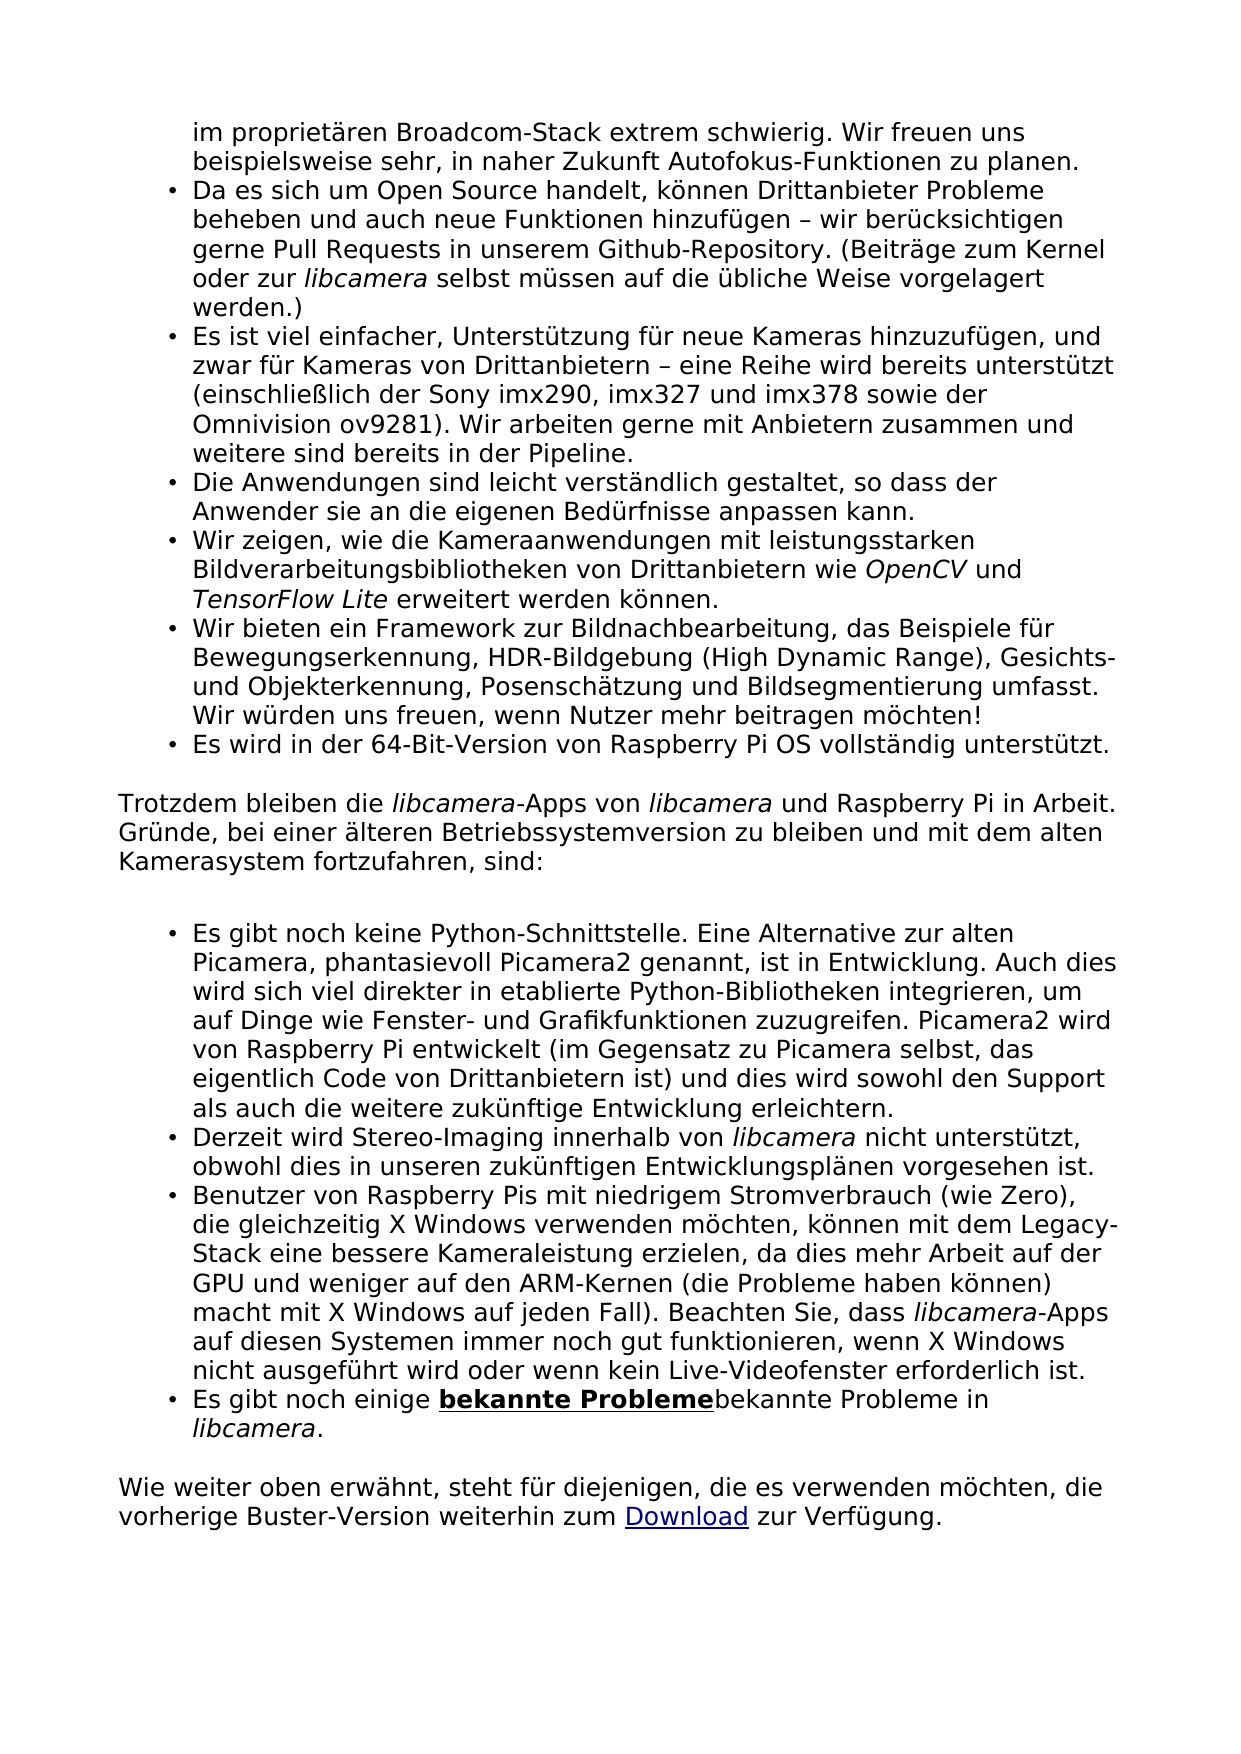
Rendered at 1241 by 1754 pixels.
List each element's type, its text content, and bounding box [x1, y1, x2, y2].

list Es ist viel einfacher, Unterstützung für neue Kameras hinzuzufügen, und zwar für Kameras von Drittanbietern – eine Reihe wird bereits unterstützt (einschließlich der Sony imx290, imx327 und imx378 sowie der Omnivision ov9281). Wir arbeiten gerne mit Anbietern zusammen und weitere sind bereits in der Pipeline. [177, 322, 1122, 468]
list Wir bieten ein Framework zur Bildnachbearbeitung, das Beispiele für Bewegungserkennung, HDR-Bildgebung (High Dynamic Range), Gesichts- und Objekterkennung, Posenschätzung und Bildsegmentierung umfasst. Wir würden uns freuen, wenn Nutzer mehr beitragen möchten! [177, 614, 1122, 731]
text Wie weiter oben erwähnt, steht für diejenigen, die es verwenden möchten, die vorherige Buster-Version weiterhin zum Download zur Verfügung. [118, 1473, 1122, 1532]
list Die Anwendungen sind leicht verständlich gestaltet, so dass der Anwender sie an die eigenen Bedürfnisse anpassen kann. [177, 468, 1122, 526]
list Es gibt noch keine Python-Schnittstelle. Eine Alternative zur alten Picamera, phantasievoll Picamera2 genannt, ist in Entwicklung. Auch dies wird sich viel direkter in etablierte Python-Bibliotheken integrieren, um auf Dinge wie Fenster- und Grafikfunktionen zuzugreifen. Picamera2 wird von Raspberry Pi entwickelt (im Gegensatz zu Picamera selbst, das eigentlich Code von Drittanbietern ist) und dies wird sowohl den Support als auch die weitere zukünftige Entwicklung erleichtern. [177, 919, 1122, 1123]
list Wir zeigen, wie die Kameraanwendungen mit leistungsstarken Bildverarbeitungsbibliotheken von Drittanbietern wie OpenCV und TensorFlow Lite erweitert werden können. [177, 526, 1122, 614]
text Trotzdem bleiben die libcamera-Apps von libcamera und Raspberry Pi in Arbeit. Gründe, bei einer älteren Betriebssystemversion zu bleiben und mit dem alten Kamerasystem fortzufahren, sind: [118, 789, 1122, 877]
list Benutzer von Raspberry Pis mit niedrigem Stromverbrauch (wie Zero), die gleichzeitig X Windows verwenden möchten, können mit dem Legacy-Stack eine bessere Kameraleistung erzielen, da dies mehr Arbeit auf der GPU und weniger auf den ARM-Kernen (die Probleme haben können) macht mit X Windows auf jeden Fall). Beachten Sie, dass libcamera-Apps auf diesen Systemen immer noch gut funktionieren, wenn X Windows nicht ausgeführt wird oder wenn kein Live-Videofenster erforderlich ist. [177, 1181, 1122, 1385]
list Da es sich um Open Source handelt, können Drittanbieter Probleme beheben und auch neue Funktionen hinzufügen – wir berücksichtigen gerne Pull Requests in unserem Github-Repository. (Beiträge zum Kernel oder zur libcamera selbst müssen auf die übliche Weise vorgelagert werden.) [177, 176, 1122, 322]
list im proprietären Broadcom-Stack extrem schwierig. Wir freuen uns beispielsweise sehr, in naher Zukunft Autofokus-Funktionen zu planen. [177, 118, 1122, 176]
list Derzeit wird Stereo-Imaging innerhalb von libcamera nicht unterstützt, obwohl dies in unseren zukünftigen Entwicklungsplänen vorgesehen ist. [177, 1123, 1122, 1181]
list Es wird in der 64-Bit-Version von Raspberry Pi OS vollständig unterstützt. [177, 731, 1122, 760]
list Es gibt noch einige bekannte Problemebekannte Probleme in libcamera. [177, 1385, 1122, 1444]
